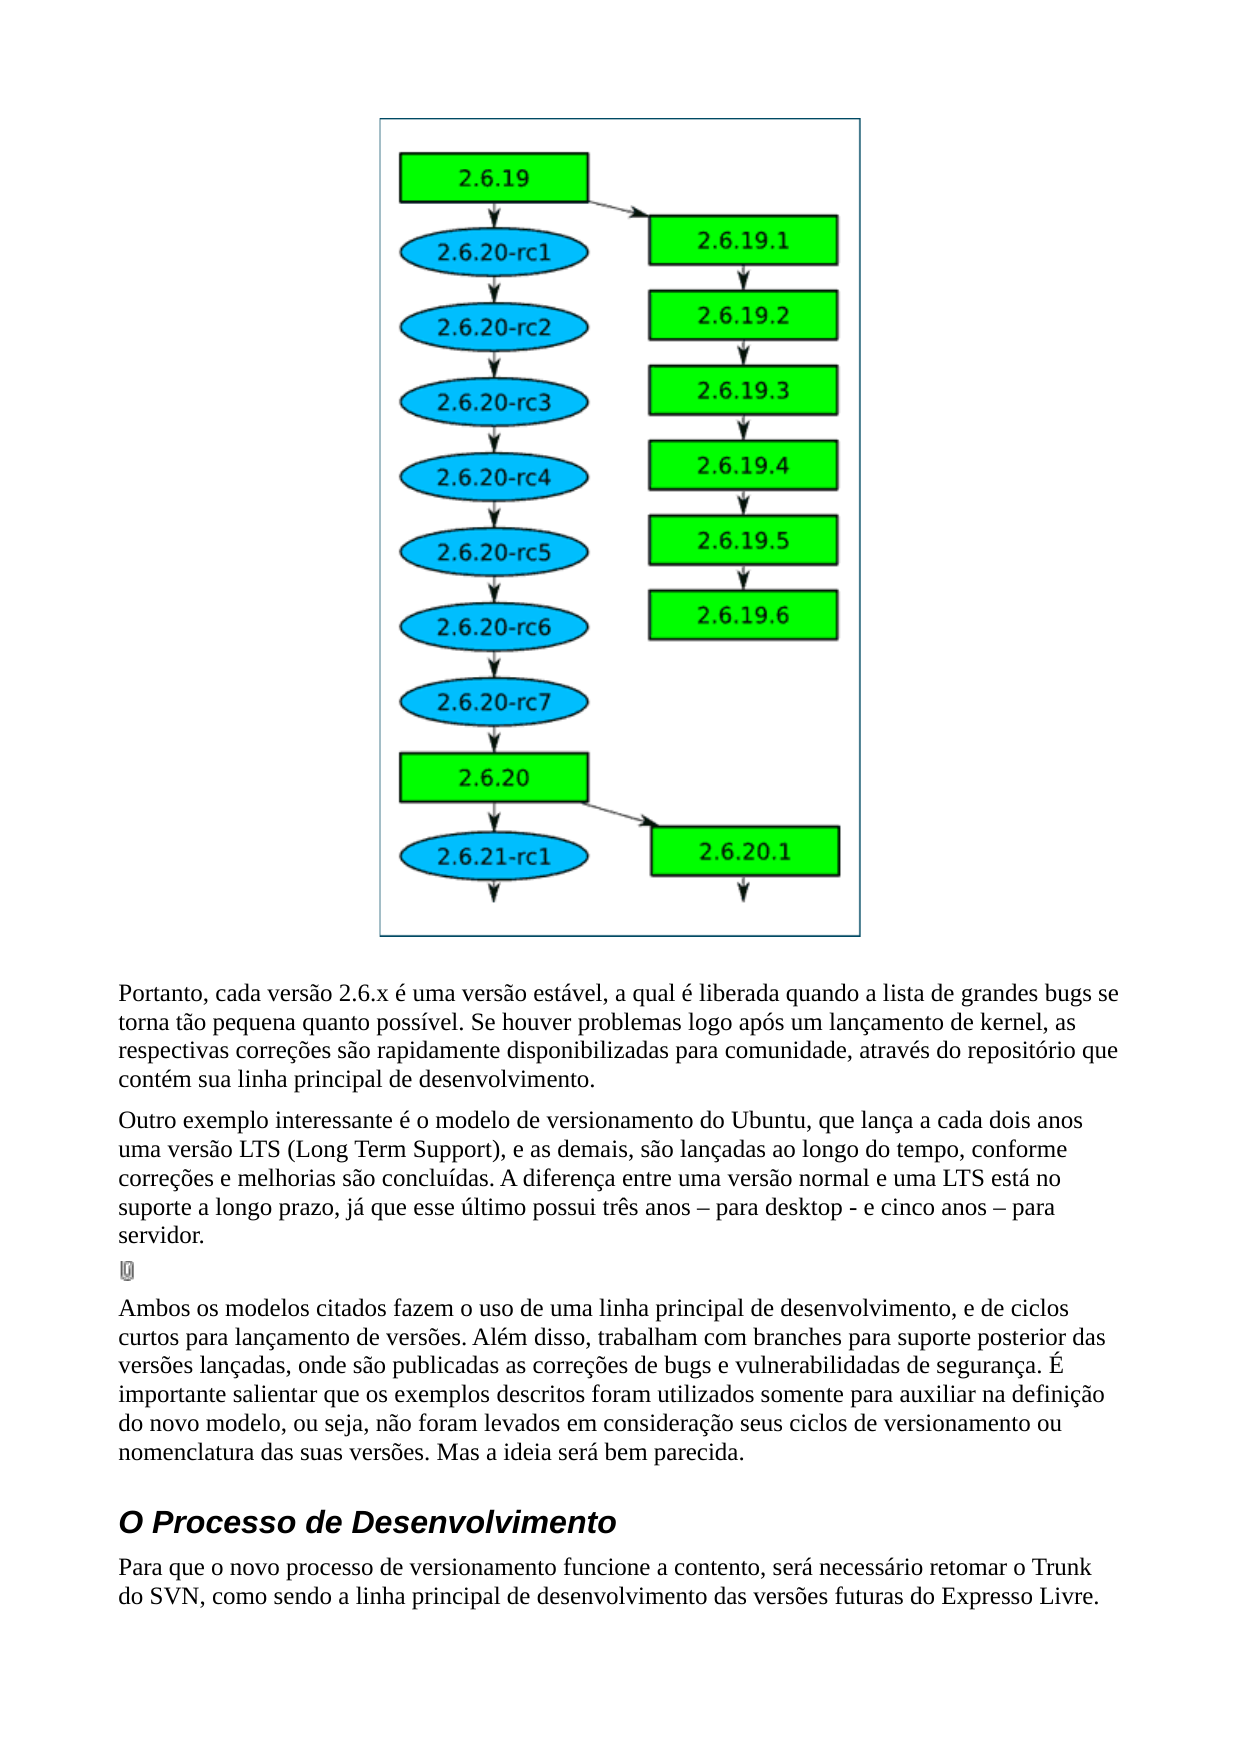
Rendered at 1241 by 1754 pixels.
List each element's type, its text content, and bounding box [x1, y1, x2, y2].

text Para que o novo processo de versionamento funcione a contento, será necessário retomar o Trunk do SVN, como sendo a linha principal de desenvolvimento das versões futuras do Expresso Livre. [118, 1552, 1122, 1610]
picture [379, 120, 861, 935]
subtitle O Processo de Desenvolvimento [118, 1503, 1122, 1540]
text Outro exemplo interessante é o modelo de versionamento do Ubuntu, que lança a cada dois anos uma versão LTS (Long Term Support), e as demais, são lançadas ao longo do tempo, conforme correções e melhorias são concluídas. A diferença entre uma versão normal e uma LTS está no suporte a longo prazo, já que esse último possui três anos – para desktop - e cinco anos – para servidor. [118, 1106, 1122, 1249]
text Portanto, cada versão 2.6.x é uma versão estável, a qual é liberada quando a lista de grandes bugs se torna tão pequena quanto possível. Se houver problemas logo após um lançamento de kernel, as respectivas correções são rapidamente disponibilizadas para comunidade, através do repositório que contém sua linha principal de desenvolvimento. [118, 978, 1122, 1093]
text Ambos os modelos citados fazem o uso de uma linha principal de desenvolvimento, e de ciclos curtos para lançamento de versões. Além disso, trabalham com branches para suporte posterior das versões lançadas, onde são publicadas as correções de bugs e vulnerabilidadas de segurança. É importante salientar que os exemplos descritos foram utilizados somente para auxiliar na definição do novo modelo, ou seja, não foram levados em consideração seus ciclos de versionamento ou nomenclatura das suas versões. Mas a ideia será bem parecida. [118, 1293, 1122, 1466]
